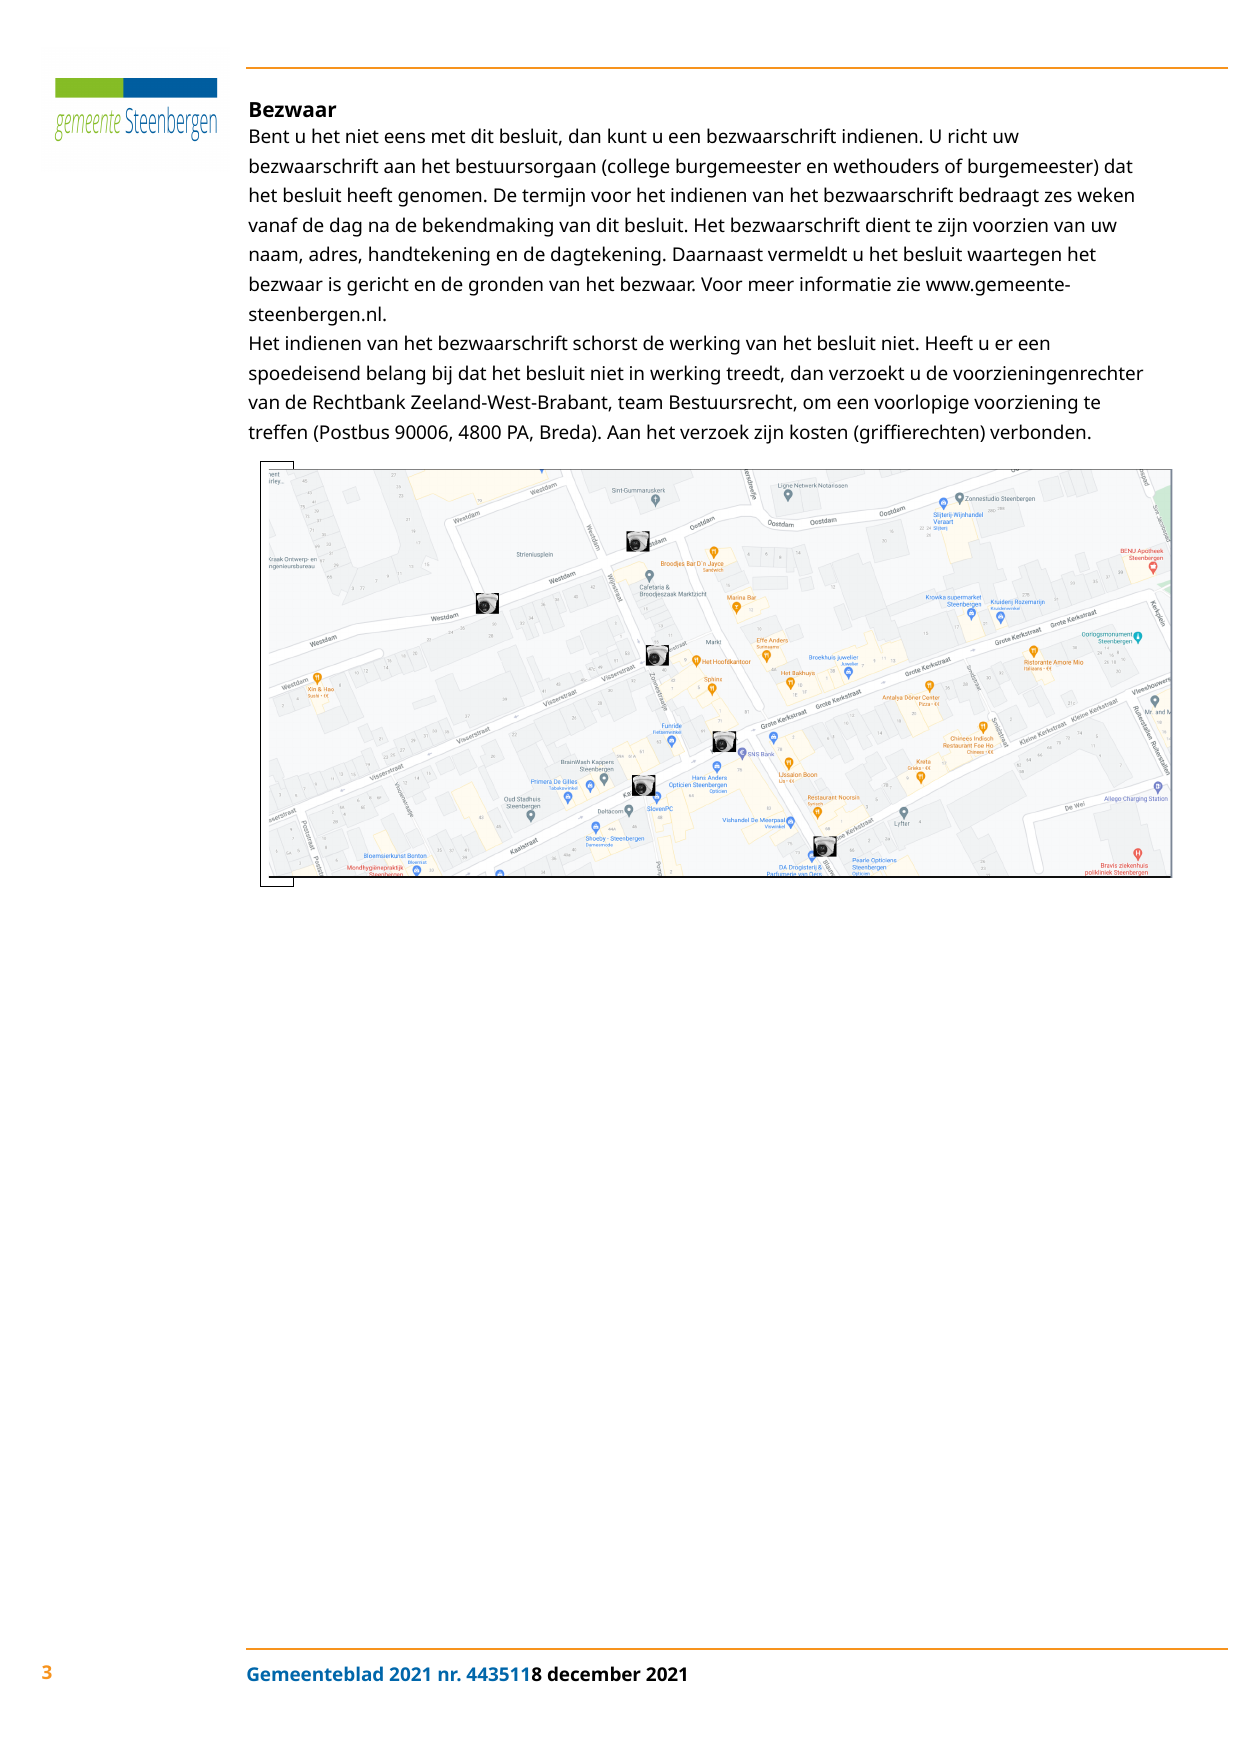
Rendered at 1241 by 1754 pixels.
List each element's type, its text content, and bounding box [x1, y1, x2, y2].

picture [268, 469, 1173, 878]
text Het indienen van het bezwaarschrift schorst de werking van het besluit niet. Heeft u er een spoedeisend belang bij dat het besluit niet in werking treedt, dan verzoekt u de voorzieningenrechter van de Rechtbank Zeeland-West-Brabant, team Bestuursrecht, om een voorlopige voorziening te treffen (Postbus 90006, 4800 PA, Breda). Aan het verzoek zijn kosten (griffierechten) verbonden. [248, 330, 1152, 445]
picture [41, 47, 231, 172]
text Bent u het niet eens met dit besluit, dan kunt u een bezwaarschrift indienen. U richt uw bezwaarschrift aan het bestuursorgaan (college burgemeester en wethouders of burgemeester) dat het besluit heeft genomen. De termijn voor het indienen van het bezwaarschrift bedraagt zes weken vanaf de dag na de bekendmaking van dit besluit. Het bezwaarschrift dient te zijn voorzien van uw naam, adres, handtekening en de dagtekening. Daarnaast vermeldt u het besluit waartegen het bezwaar is gericht en de gronden van het bezwaar. Voor meer informatie zie www.gemeente-steenbergen.nl. [248, 123, 1152, 327]
text Bezwaar [248, 95, 1152, 123]
